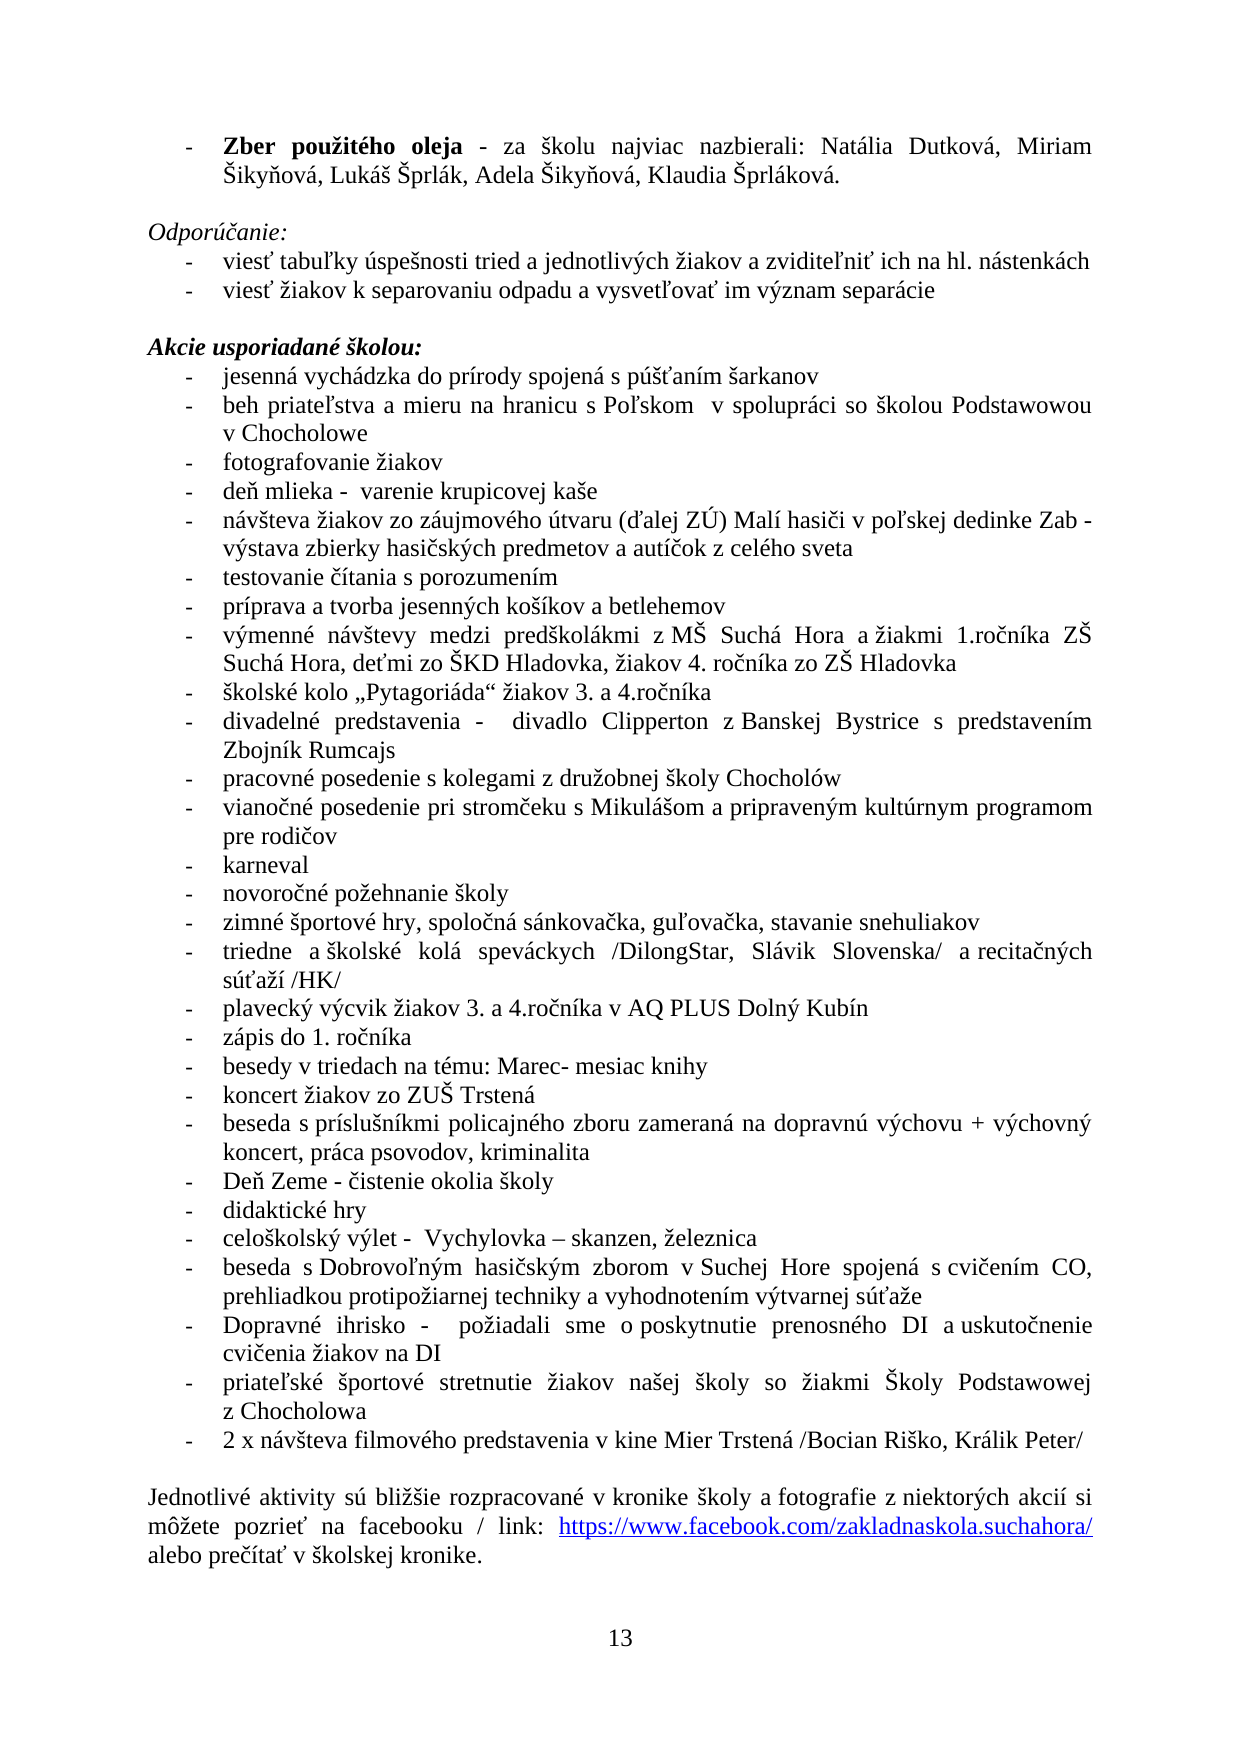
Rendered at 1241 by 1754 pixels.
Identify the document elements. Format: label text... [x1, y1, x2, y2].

list triedne a školské kolá speváckych /DilongStar, Slávik Slovenska/ a recitačných súťaží /HK/ [185, 936, 1092, 993]
list jesenná vychádzka do prírody spojená s púšťaním šarkanov [185, 361, 1092, 390]
text Jednotlivé aktivity sú bližšie rozpracované v kronike školy a fotografie z niektorých akcií si môžete pozrieť na facebooku / link: https://www.facebook.com/zakladnaskola.suchahora/ alebo prečítať v školskej kronike. [148, 1482, 1092, 1568]
list výmenné návštevy medzi predškolákmi z MŠ Suchá Hora a žiakmi 1.ročníka ZŠ Suchá Hora, deťmi zo ŠKD Hladovka, žiakov 4. ročníka zo ZŠ Hladovka [185, 620, 1092, 677]
list testovanie čítania s porozumením [185, 562, 1092, 591]
list beseda s príslušníkmi policajného zboru zameraná na dopravnú výchovu + výchovný koncert, práca psovodov, kriminalita [185, 1108, 1092, 1166]
list príprava a tvorba jesenných košíkov a betlehemov [185, 591, 1092, 620]
list priateľské športové stretnutie žiakov našej školy so žiakmi Školy Podstawowej z Chocholowa [185, 1367, 1092, 1425]
text Odporúčanie: [148, 217, 1092, 246]
list Deň Zeme - čistenie okolia školy [185, 1166, 1092, 1195]
list viesť tabuľky úspešnosti tried a jednotlivých žiakov a zviditeľniť ich na hl. nástenkách [185, 246, 1092, 275]
list viesť žiakov k separovaniu odpadu a vysvetľovať im význam separácie [185, 275, 1092, 303]
list Zber použitého oleja - za školu najviac nazbierali: Natália Dutková, Miriam Šikyňová, Lukáš Šprlák, Adela Šikyňová, Klaudia Šprláková. [185, 131, 1092, 188]
list divadelné predstavenia - divadlo Clipperton z Banskej Bystrice s predstavením Zbojník Rumcajs [185, 706, 1092, 763]
list fotografovanie žiakov [185, 447, 1092, 476]
list zápis do 1. ročníka [185, 1022, 1092, 1051]
list návšteva žiakov zo záujmového útvaru (ďalej ZÚ) Malí hasiči v poľskej dedinke Zab - výstava zbierky hasičských predmetov a autíčok z celého sveta [185, 505, 1092, 562]
list beh priateľstva a mieru na hranicu s Poľskom v spolupráci so školou Podstawowou v Chocholowe [185, 390, 1092, 447]
list školské kolo „Pytagoriáda“ žiakov 3. a 4.ročníka [185, 677, 1092, 706]
list deň mlieka - varenie krupicovej kaše [185, 476, 1092, 505]
list novoročné požehnanie školy [185, 878, 1092, 907]
list karneval [185, 850, 1092, 878]
list 2 x návšteva filmového predstavenia v kine Mier Trstená /Bocian Riško, Králik Peter/ [185, 1425, 1092, 1453]
list besedy v triedach na tému: Marec- mesiac knihy [185, 1051, 1092, 1080]
list Dopravné ihrisko - požiadali sme o poskytnutie prenosného DI a uskutočnenie cvičenia žiakov na DI [185, 1310, 1092, 1367]
list pracovné posedenie s kolegami z družobnej školy Chocholów [185, 763, 1092, 792]
list didaktické hry [185, 1195, 1092, 1223]
list vianočné posedenie pri stromčeku s Mikulášom a pripraveným kultúrnym programom pre rodičov [185, 792, 1092, 850]
list koncert žiakov zo ZUŠ Trstená [185, 1080, 1092, 1108]
list celoškolský výlet - Vychylovka – skanzen, železnica [185, 1223, 1092, 1252]
list beseda s Dobrovoľným hasičským zborom v Suchej Hore spojená s cvičením CO, prehliadkou protipožiarnej techniky a vyhodnotením výtvarnej súťaže [185, 1252, 1092, 1310]
text Akcie usporiadané školou: [148, 332, 1092, 361]
list zimné športové hry, spoločná sánkovačka, guľovačka, stavanie snehuliakov [185, 907, 1092, 936]
list plavecký výcvik žiakov 3. a 4.ročníka v AQ PLUS Dolný Kubín [185, 993, 1092, 1022]
